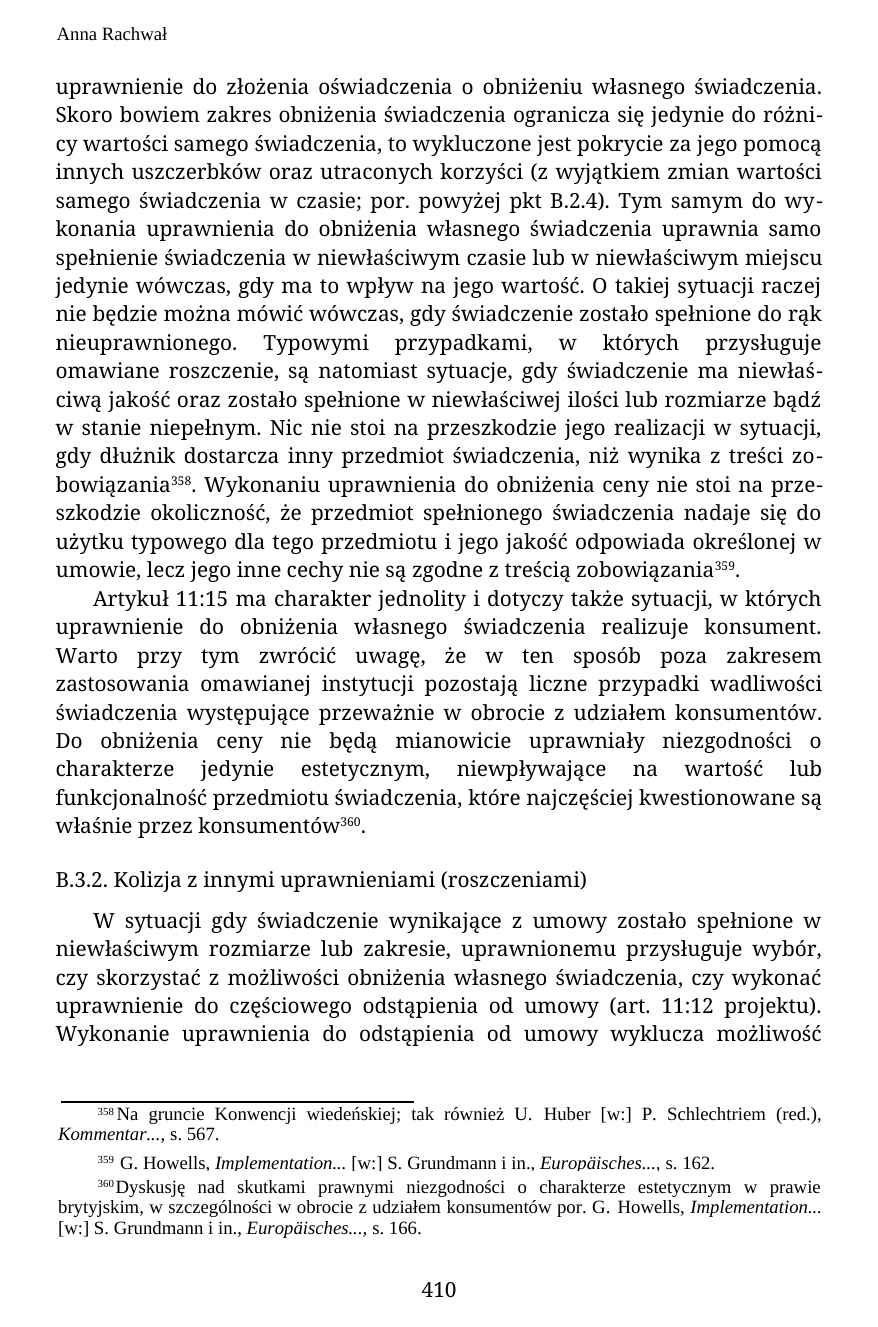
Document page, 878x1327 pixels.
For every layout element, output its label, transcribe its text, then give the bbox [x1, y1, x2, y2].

text 358 Na gruncie Konwencji wiedeńskiej; tak również U. Huber [w:] P. Schlechtriem (red.), Kommentar..., s. 567. [58, 1104, 822, 1144]
text Anna Rachwał [56, 23, 175, 44]
text 360 Dyskusję nad skutkami prawnymi niezgodności o charakterze estetycznym w prawie brytyjskim, w szczególności w obrocie z udziałem konsumentów por. G. Howells, Implementa­tion... [w:] S. Grundmann i in., Europäisches..., s. 166. [58, 1177, 822, 1238]
text uprawnienie do złożenia oświadczenia o obniżeniu własnego świadczenia. Skoro bowiem zakres obniżenia świadczenia ogranicza się jedynie do różni­cy wartości samego świadczenia, to wykluczone jest pokrycie za jego pomocą innych uszczerbków oraz utraconych korzyści (z wyjątkiem zmian wartości samego świadczenia w czasie; por. powyżej pkt B.2.4). Tym samym do wy­konania uprawnienia do obniżenia własnego świadczenia uprawnia samo spełnienie świadczenia w niewłaściwym czasie lub w niewłaściwym miej­scu jedynie wówczas, gdy ma to wpływ na jego wartość. O takiej sytuacji raczej nie będzie można mówić wówczas, gdy świadczenie zostało spełnione do rąk nieuprawnionego. Typowymi przypadkami, w których przysługuje omawiane roszczenie, są natomiast sytuacje, gdy świadczenie ma niewłaś­ciwą jakość oraz zostało spełnione w niewłaściwej ilości lub rozmiarze bądź w stanie niepełnym. Nic nie stoi na przeszkodzie jego realizacji w sytuacji, gdy dłużnik dostarcza inny przedmiot świadczenia, niż wynika z treści zo­bowiązania358. Wykonaniu uprawnienia do obniżenia ceny nie stoi na prze­szkodzie okoliczność, że przedmiot spełnionego świadczenia nadaje się do użytku typowego dla tego przedmiotu i jego jakość odpowiada określonej w umowie, lecz jego inne cechy nie są zgodne z treścią zobowiązania359. [55, 72, 822, 584]
text Artykuł 11:15 ma charakter jednolity i dotyczy także sytuacji, w których uprawnienie do obniżenia własnego świadczenia realizuje konsument. Warto przy tym zwrócić uwagę, że w ten sposób poza zakresem zastosowania oma­wianej instytucji pozostają liczne przypadki wadliwości świadczenia wystę­pujące przeważnie w obrocie z udziałem konsumentów. Do obniżenia ceny nie będą mianowicie uprawniały niezgodności o charakterze jedynie este­tycznym, niewpływające na wartość lub funkcjonalność przedmiotu świad­czenia, które najczęściej kwestionowane są właśnie przez konsumentów360. [55, 584, 822, 840]
text B.3.2. Kolizja z innymi uprawnieniami (roszczeniami) [55, 865, 822, 893]
text 359 G. Howells, Implementation... [w:] S. Grundmann i in., Europäisches..., s. 162. [58, 1153, 822, 1171]
text W sytuacji gdy świadczenie wynikające z umowy zostało spełnione w niewłaściwym rozmiarze lub zakresie, uprawnionemu przysługuje wybór, czy skorzystać z możliwości obniżenia własnego świadczenia, czy wykonać uprawnienie do częściowego odstąpienia od umowy (art. 11:12 projektu). Wy­konanie uprawnienia do odstąpienia od umowy wyklucza możliwość obni­żenia własnego świadczenia, tak samo jak doprowadzenie przez dłużnika świadczenia do stanu zgodnego z zobowiązaniem w ramach uprawnienia określonego w art. 11:8 §2 projektu. Sytuację, w której mimo doprowadzenia świadczenia do stanu zgodnego z zobowiązaniem jego wartość jest niższa niż wówczas, gdyby świadczenie od początku zostało spełnione w sposób w pełni prawidłowy, rozstrzyga art. 11:17 projektu (por. uzasadnienie do niego). [55, 906, 822, 1048]
text 410 [421, 1276, 461, 1304]
